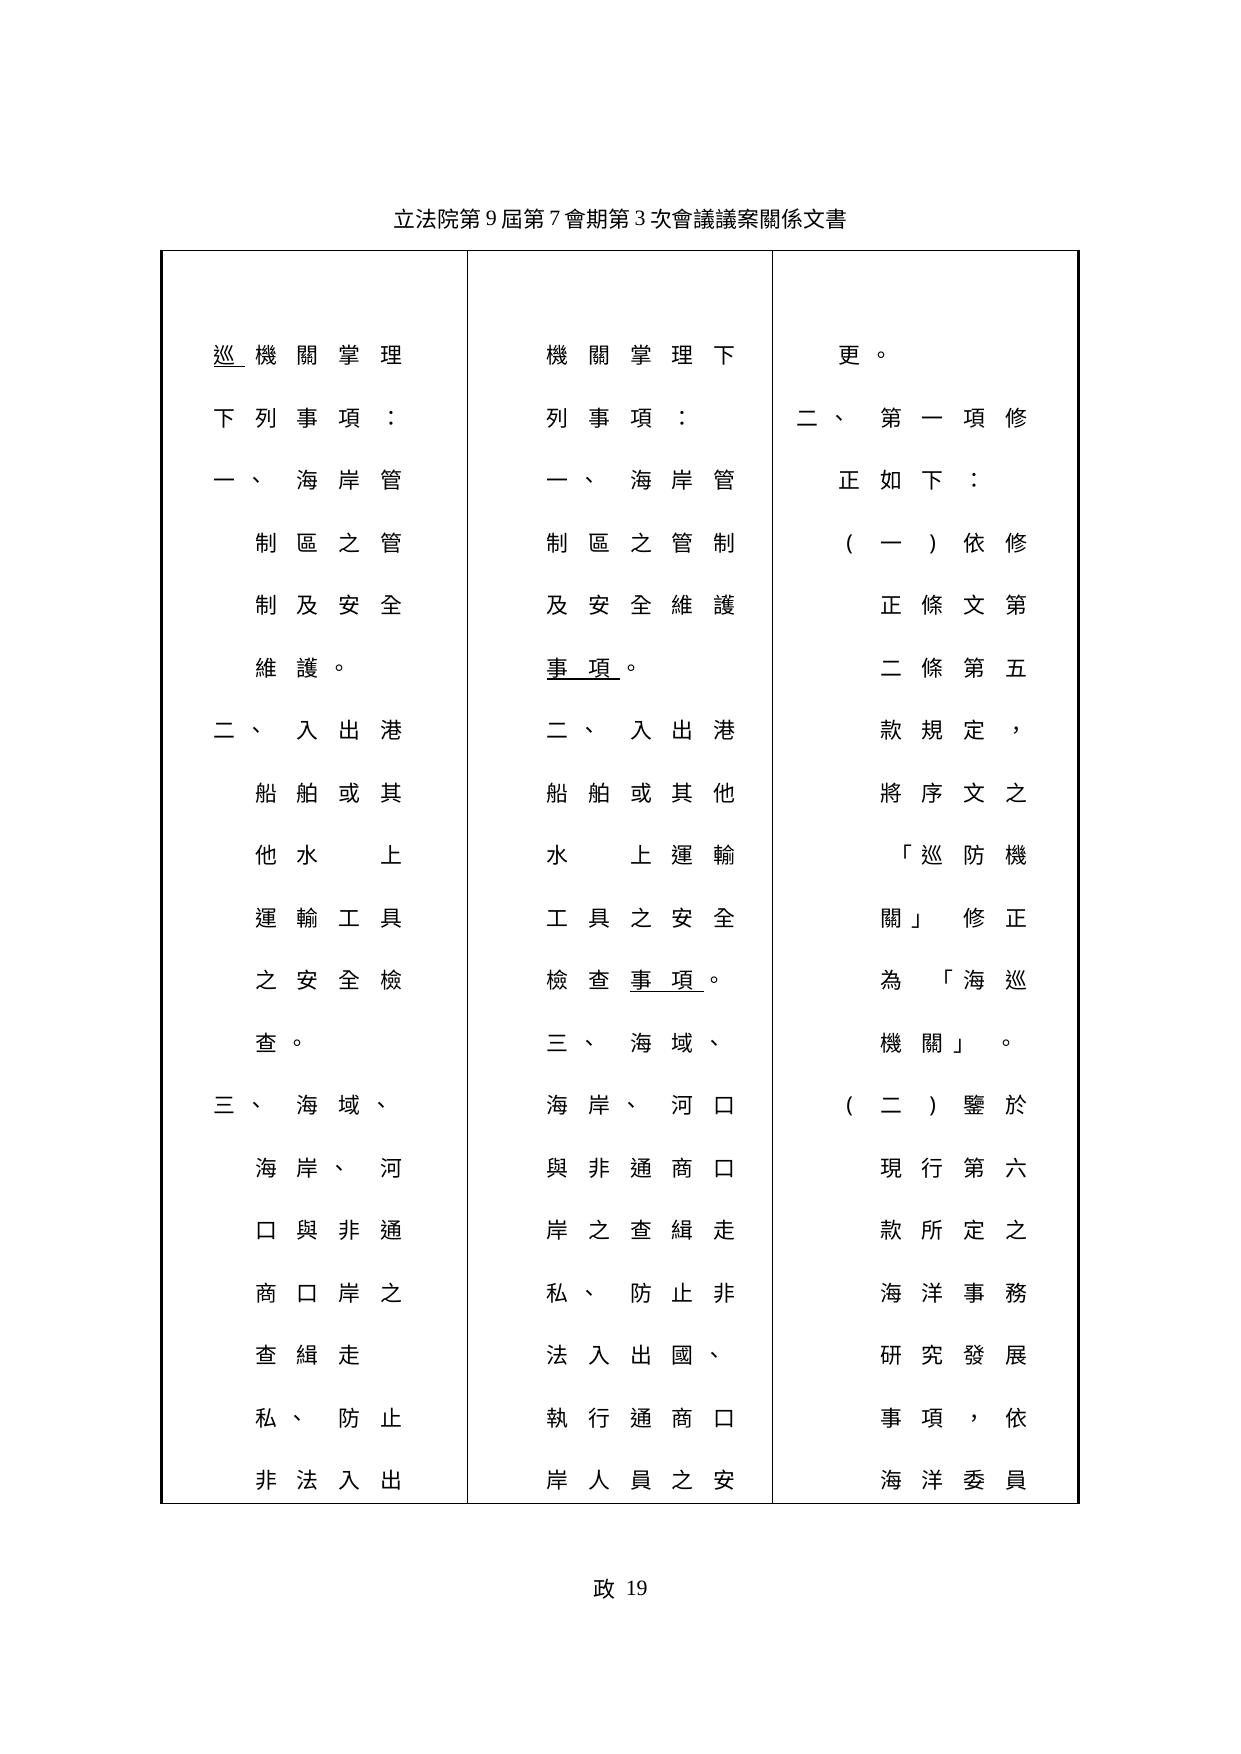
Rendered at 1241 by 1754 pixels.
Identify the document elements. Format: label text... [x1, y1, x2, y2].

table_cell 機關掌理下列事項： 一、海岸管制區之管制及安全維護事項。 二、入出港船舶或其他水 上運輸工具之安全檢查事項。 三、海域、海岸、河口與非通商口岸之查緝走私、防止非法入出國、執行通商口岸人員之安 [468, 251, 772, 1503]
table_cell 巡機關掌理下列事項： 一、海岸管制區之管制及安全維護。 二、入出港船舶或其他水 上運輸工具之安全檢查。 三、海域、海岸、河口與非通商口岸之查緝走私、防止非法入出 [163, 251, 467, 1503]
table_cell 更。 二、第一項修正如下： (一)依修正條文第二條第五款規定，將序文之「巡防機關」修正為「海巡機關」。 (二)鑒於現行第六款所定之海洋事務研究發展事項，依海洋委員 [773, 251, 1077, 1503]
